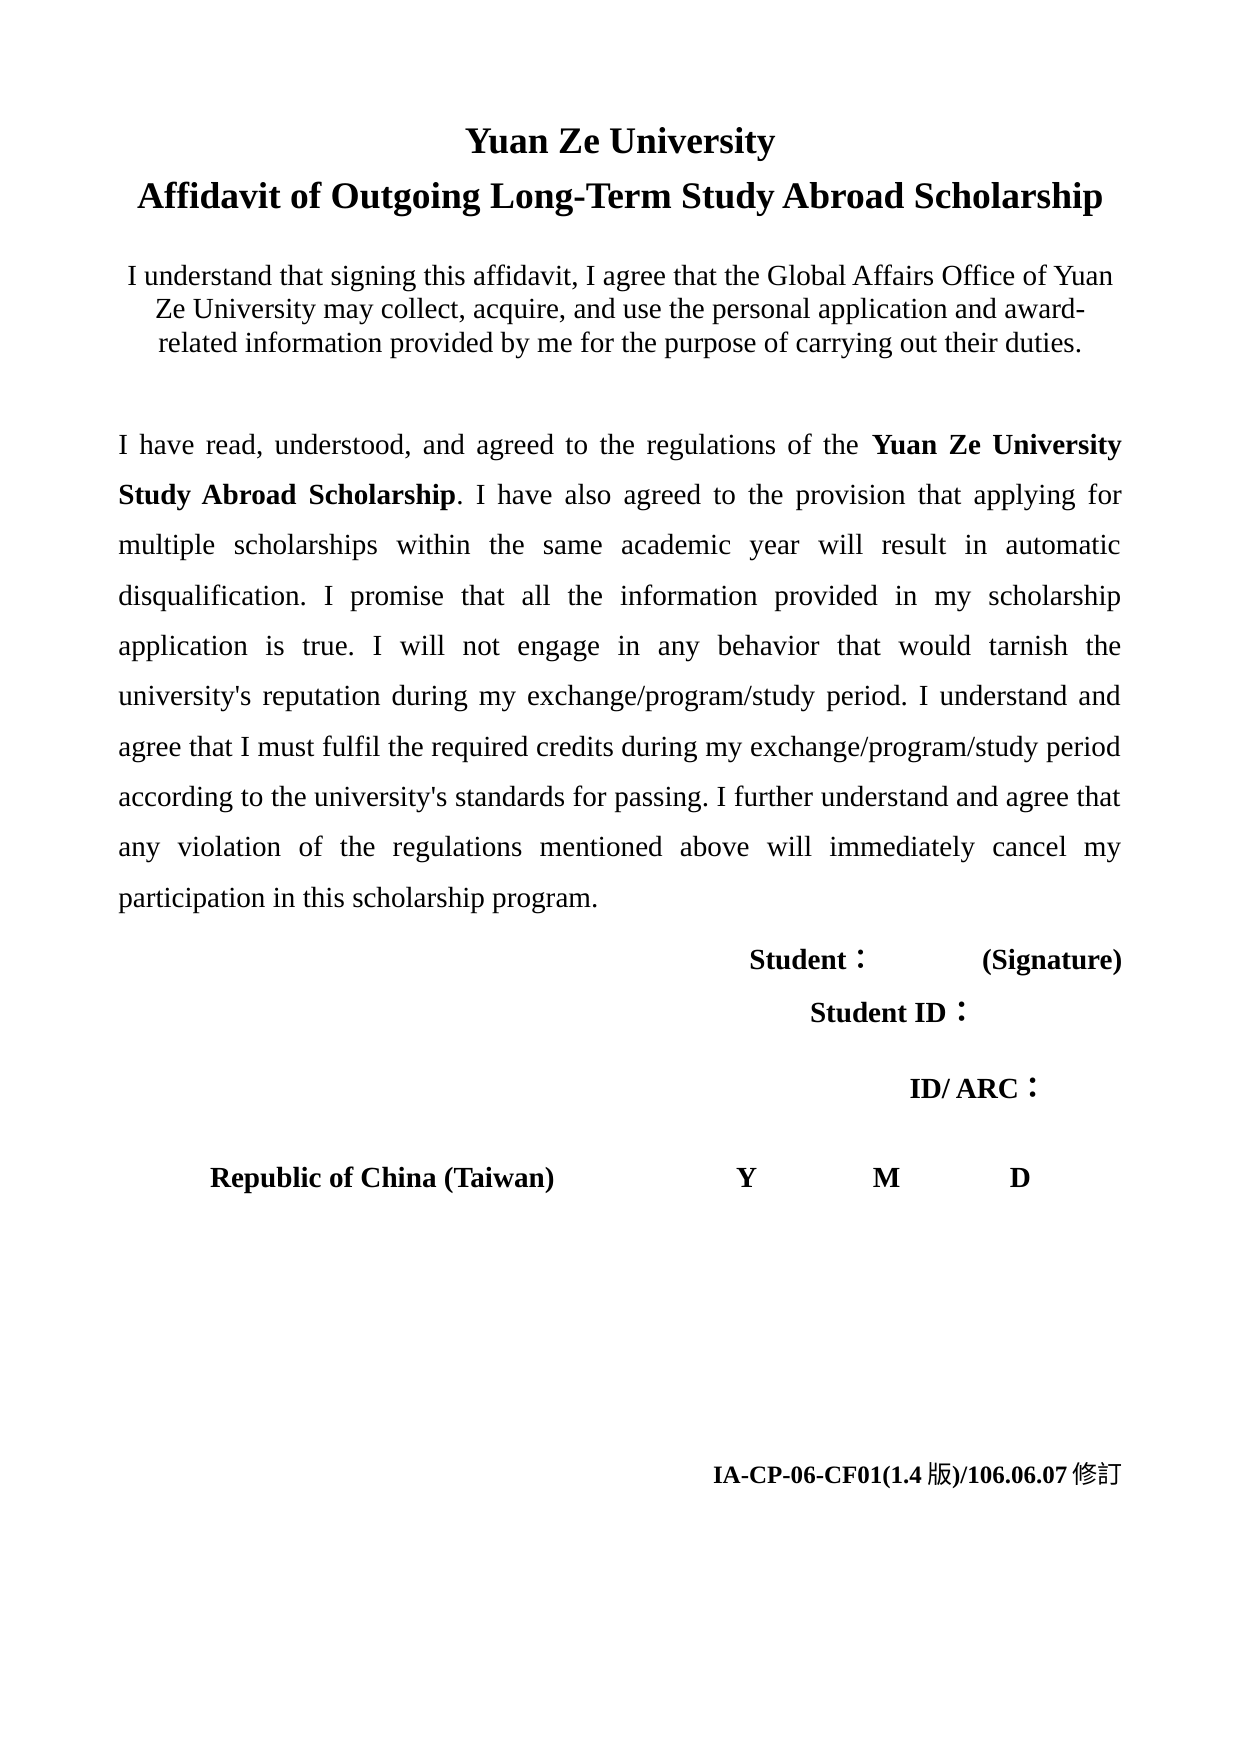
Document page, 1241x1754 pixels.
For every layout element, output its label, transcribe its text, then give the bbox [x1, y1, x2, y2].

text Republic of China (Taiwan) Y M D [118, 1161, 1122, 1194]
text Student： (Signature) [118, 942, 1122, 976]
text I understand that signing this affidavit, I agree that the Global Affairs Office of Yuan Ze University may collect, acquire, and use the personal application and award-related information provided by me for the purpose of carrying out their duties. [118, 258, 1122, 359]
text IA-CP-06-CF01(1.4版)/106.06.07修訂 [118, 1454, 1122, 1490]
subtitle Yuan Ze University [118, 118, 1122, 161]
text Affidavit of Outgoing Long-Term Study Abroad Scholarship [118, 174, 1122, 217]
text Student ID： [118, 988, 1122, 1031]
text I have read, understood, and agreed to the regulations of the Yuan Ze University Study Abroad Scholarship. I have also agreed to the provision that applying for multiple scholarships within the same academic year will result in automatic disqualification. I promise that all the information provided in my scholarship application is true. I will not engage in any behavior that would tarnish the university's reputation during my exchange/program/study period. I understand and agree that I must fulfil the required credits during my exchange/program/study period according to the university's standards for passing. I further understand and agree that any violation of the regulations mentioned above will immediately cancel my participation in this scholarship program. [118, 427, 1122, 913]
text ID/ ARC： [118, 1064, 1122, 1107]
